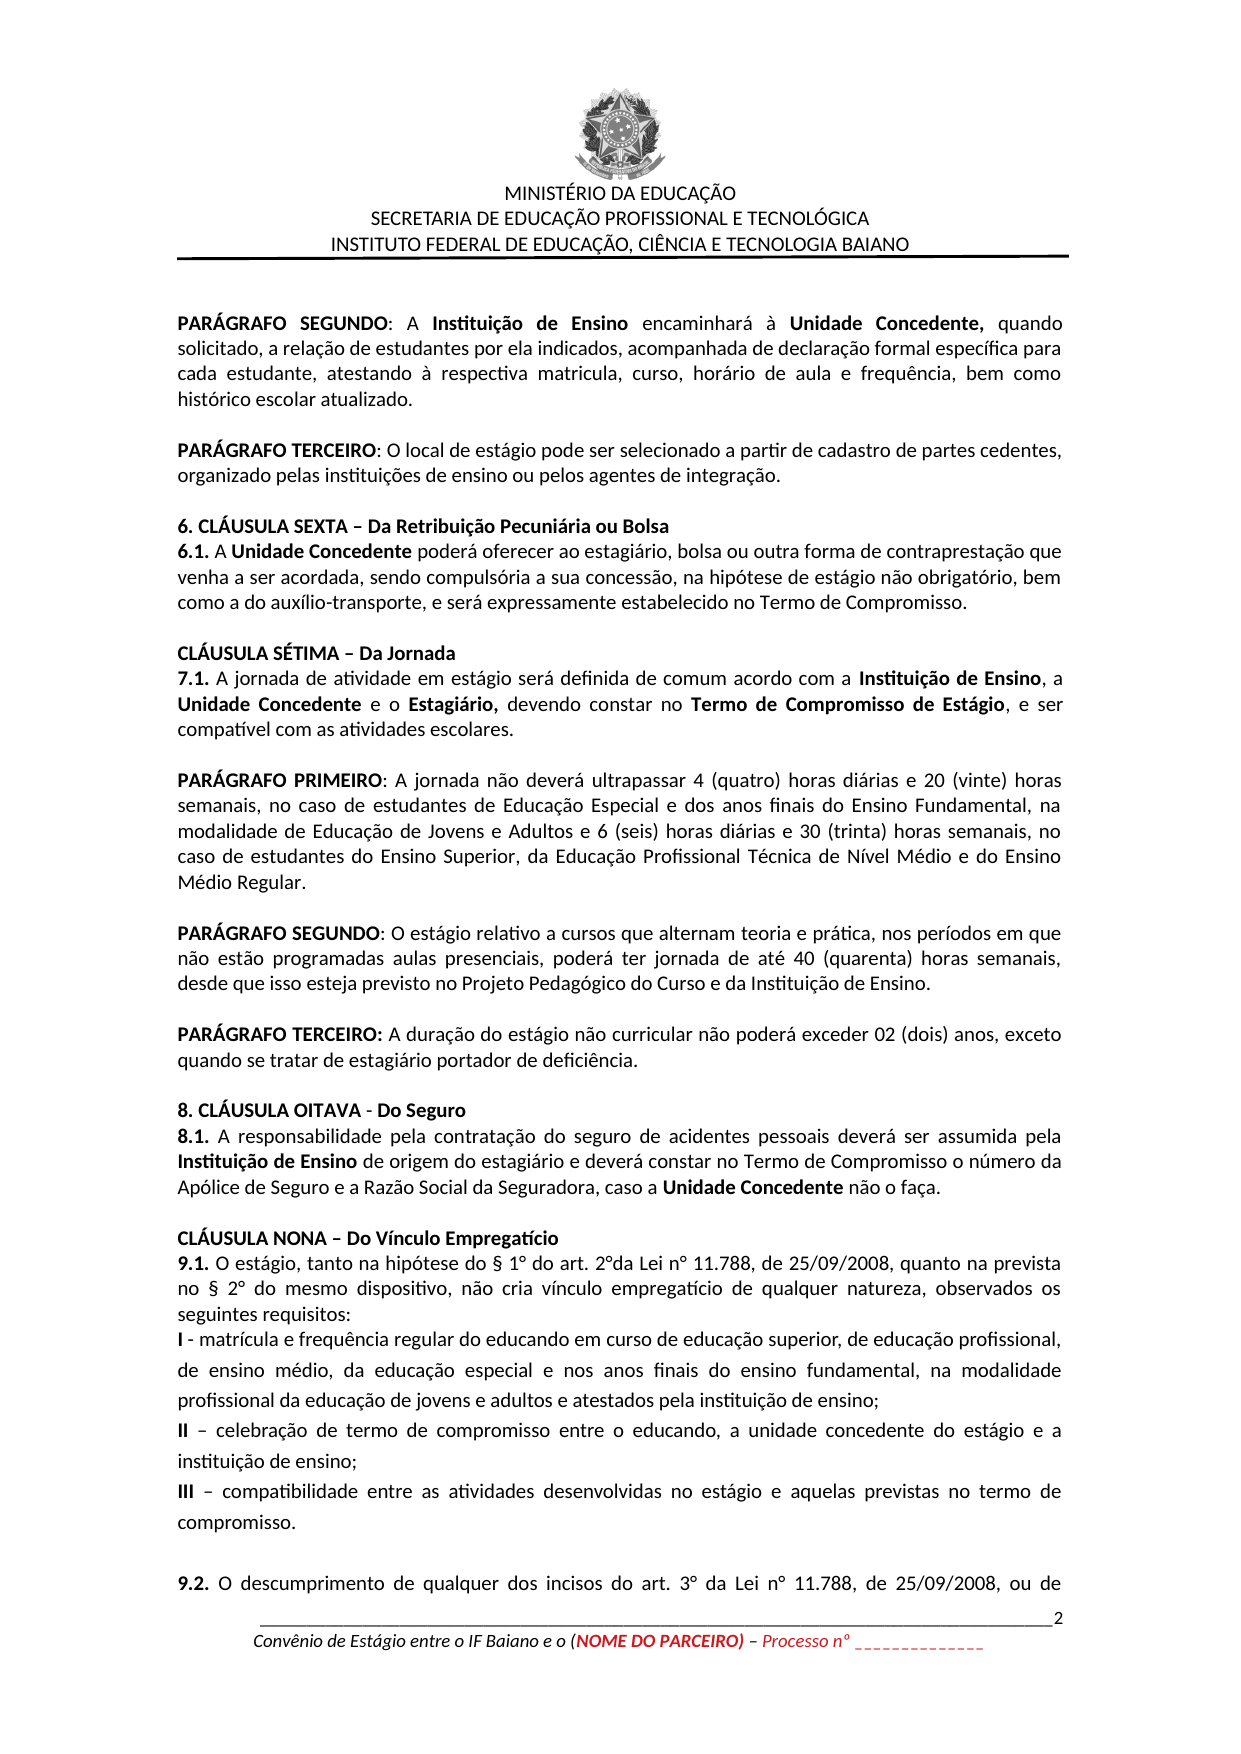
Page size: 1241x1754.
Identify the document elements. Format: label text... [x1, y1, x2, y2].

text 8.1. A responsabilidade pela contratação do seguro de acidentes pessoais deverá ser assumida pela Instituição de Ensino de origem do estagiário e deverá constar no Termo de Compromisso o número da Apólice de Seguro e a Razão Social da Seguradora, caso a Unidade Concedente não o faça. [177, 1123, 1063, 1199]
text 7.1. A jornada de atividade em estágio será definida de comum acordo com a Instituição de Ensino, a Unidade Concedente e o Estagiário, devendo constar no Termo de Compromisso de Estágio, e ser compatível com as atividades escolares. [177, 666, 1063, 742]
text PARÁGRAFO PRIMEIRO: A jornada não deverá ultrapassar 4 (quatro) horas diárias e 20 (vinte) horas semanais, no caso de estudantes de Educação Especial e dos anos finais do Ensino Fundamental, na modalidade de Educação de Jovens e Adultos e 6 (seis) horas diárias e 30 (trinta) horas semanais, no caso de estudantes do Ensino Superior, da Educação Profissional Técnica de Nível Médio e do Ensino Médio Regular. [177, 767, 1063, 894]
text 6. CLÁUSULA SEXTA – Da Retribuição Pecuniária ou Bolsa [177, 513, 1063, 538]
text 9.2. O descumprimento de qualquer dos incisos do art. 3° da Lei n° 11.788, de 25/09/2008, ou de [177, 1570, 1063, 1595]
text 6.1. A Unidade Concedente poderá oferecer ao estagiário, bolsa ou outra forma de contraprestação que venha a ser acordada, sendo compulsória a sua concessão, na hipótese de estágio não obrigatório, bem como a do auxílio-transporte, e será expressamente estabelecido no Termo de Compromisso. [177, 538, 1063, 615]
text PARÁGRAFO SEGUNDO: A Instituição de Ensino encaminhará à Unidade Concedente, quando solicitado, a relação de estudantes por ela indicados, acompanhada de declaração formal específica para cada estudante, atestando à respectiva matricula, curso, horário de aula e frequência, bem como histórico escolar atualizado. [177, 310, 1063, 411]
text PARÁGRAFO TERCEIRO: A duração do estágio não curricular não poderá exceder 02 (dois) anos, exceto quando se tratar de estagiário portador de deficiência. [177, 1021, 1063, 1072]
text II – celebração de termo de compromisso entre o educando, a unidade concedente do estágio e a instituição de ensino; [177, 1418, 1063, 1473]
text PARÁGRAFO TERCEIRO: O local de estágio pode ser selecionado a partir de cadastro de partes cedentes, organizado pelas instituições de ensino ou pelos agentes de integração. [177, 437, 1063, 488]
text III – compatibilidade entre as atividades desenvolvidas no estágio e aquelas previstas no termo de compromisso. [177, 1478, 1063, 1534]
text I - matrícula e frequência regular do educando em curso de educação superior, de educação profissional, de ensino médio, da educação especial e nos anos finais do ensino fundamental, na modalidade profissional da educação de jovens e adultos e atestados pela instituição de ensino; [177, 1326, 1063, 1413]
text 8. CLÁUSULA OITAVA - Do Seguro [177, 1098, 1063, 1123]
text 9.1. O estágio, tanto na hipótese do § 1° do art. 2°da Lei n° 11.788, de 25/09/2008, quanto na prevista no § 2° do mesmo dispositivo, não cria vínculo empregatício de qualquer natureza, observados os seguintes requisitos: [177, 1250, 1063, 1326]
text CLÁUSULA NONA – Do Vínculo Empregatício [177, 1225, 1063, 1250]
text CLÁUSULA SÉTIMA – Da Jornada [177, 640, 1063, 666]
text PARÁGRAFO SEGUNDO: O estágio relativo a cursos que alternam teoria e prática, nos períodos em que não estão programadas aulas presenciais, poderá ter jornada de até 40 (quarenta) horas semanais, desde que isso esteja previsto no Projeto Pedagógico do Curso e da Instituição de Ensino. [177, 920, 1063, 996]
